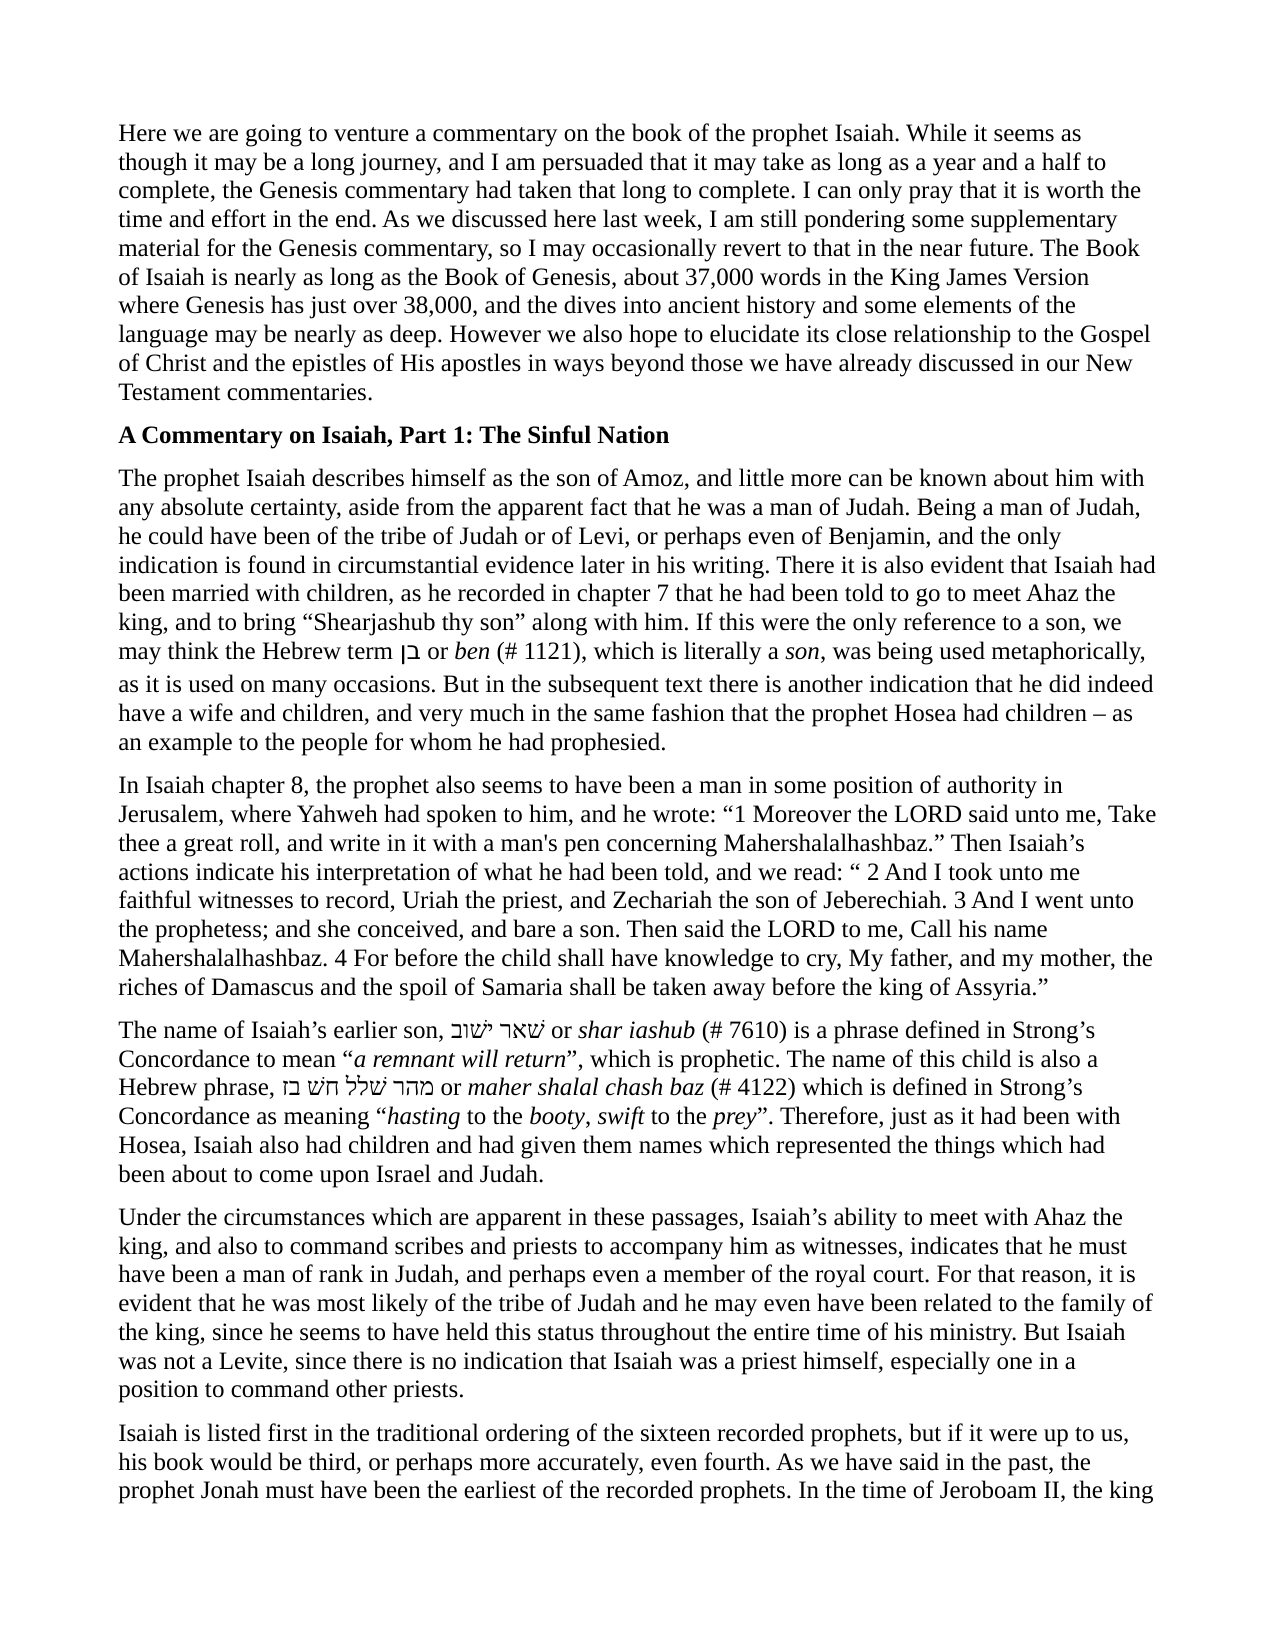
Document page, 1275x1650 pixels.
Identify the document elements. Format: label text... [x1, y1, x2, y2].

text A Commentary on Isaiah, Part 1: The Sinful Nation [118, 420, 1157, 449]
text In Isaiah chapter 8, the prophet also seems to have been a man in some position of authority in Jerusalem, where Yahweh had spoken to him, and he wrote: “1 Moreover the LORD said unto me, Take thee a great roll, and write in it with a man's pen concerning Mahershalalhashbaz.” Then Isaiah’s actions indicate his interpretation of what he had been told, and we read: “ 2 And I took unto me faithful witnesses to record, Uriah the priest, and Zechariah the son of Jeberechiah. 3 And I went unto the prophetess; and she conceived, and bare a son. Then said the LORD to me, Call his name Mahershalalhashbaz. 4 For before the child shall have knowledge to cry, My father, and my mother, the riches of Damascus and the spoil of Samaria shall be taken away before the king of Assyria.” [118, 770, 1157, 1000]
text Here we are going to venture a commentary on the book of the prophet Isaiah. While it seems as though it may be a long journey, and I am persuaded that it may take as long as a year and a half to complete, the Genesis commentary had taken that long to complete. I can only pray that it is worth the time and effort in the end. As we discussed here last week, I am still pondering some supplementary material for the Genesis commentary, so I may occasionally revert to that in the near future. The Book of Isaiah is nearly as long as the Book of Genesis, about 37,000 words in the King James Version where Genesis has just over 38,000, and the dives into ancient history and some elements of the language may be nearly as deep. However we also hope to elucidate its close relationship to the Gospel of Christ and the epistles of His apostles in ways beyond those we have already discussed in our New Testament commentaries. [118, 118, 1157, 406]
text Under the circumstances which are apparent in these passages, Isaiah’s ability to meet with Ahaz the king, and also to command scribes and priests to accompany him as witnesses, indicates that he must have been a man of rank in Judah, and perhaps even a member of the royal court. For that reason, it is evident that he was most likely of the tribe of Judah and he may even have been related to the family of the king, since he seems to have held this status throughout the entire time of his ministry. But Isaiah was not a Levite, since there is no indication that Isaiah was a priest himself, especially one in a position to command other priests. [118, 1202, 1157, 1403]
text The name of Isaiah’s earlier son, שׁאר ישׁוב or shar iashub (# 7610) is a phrase defined in Strong’s Concordance to mean “a remnant will return”, which is prophetic. The name of this child is also a Hebrew phrase, מהר שׁלל חשׁ בז or maher shalal chash baz (# 4122) which is defined in Strong’s Concordance as meaning “hasting to the booty, swift to the prey”. Therefore, just as it had been with Hosea, Isaiah also had children and had given them names which represented the things which had been about to come upon Israel and Judah. [118, 1015, 1157, 1187]
text Isaiah is listed first in the traditional ordering of the sixteen recorded prophets, but if it were up to us, his book would be third, or perhaps more accurately, even fourth. As we have said in the past, the prophet Jonah must have been the earliest of the recorded prophets. In the time of Jeroboam II, the king [118, 1418, 1157, 1504]
text The prophet Isaiah describes himself as the son of Amoz, and little more can be known about him with any absolute certainty, aside from the apparent fact that he was a man of Judah. Being a man of Judah, he could have been of the tribe of Judah or of Levi, or perhaps even of Benjamin, and the only indication is found in circumstantial evidence later in his writing. There it is also evident that Isaiah had been married with children, as he recorded in chapter 7 that he had been told to go to meet Ahaz the king, and to bring “Shearjashub thy son” along with him. If this were the only reference to a son, we may think the Hebrew term בן or ben (# 1121), which is literally a son, was being used metaphorically, as it is used on many occasions. But in the subsequent text there is another indication that he did indeed have a wife and children, and very much in the same fashion that the prophet Hosea had children – as an example to the people for whom he had prophesied. [118, 463, 1157, 756]
